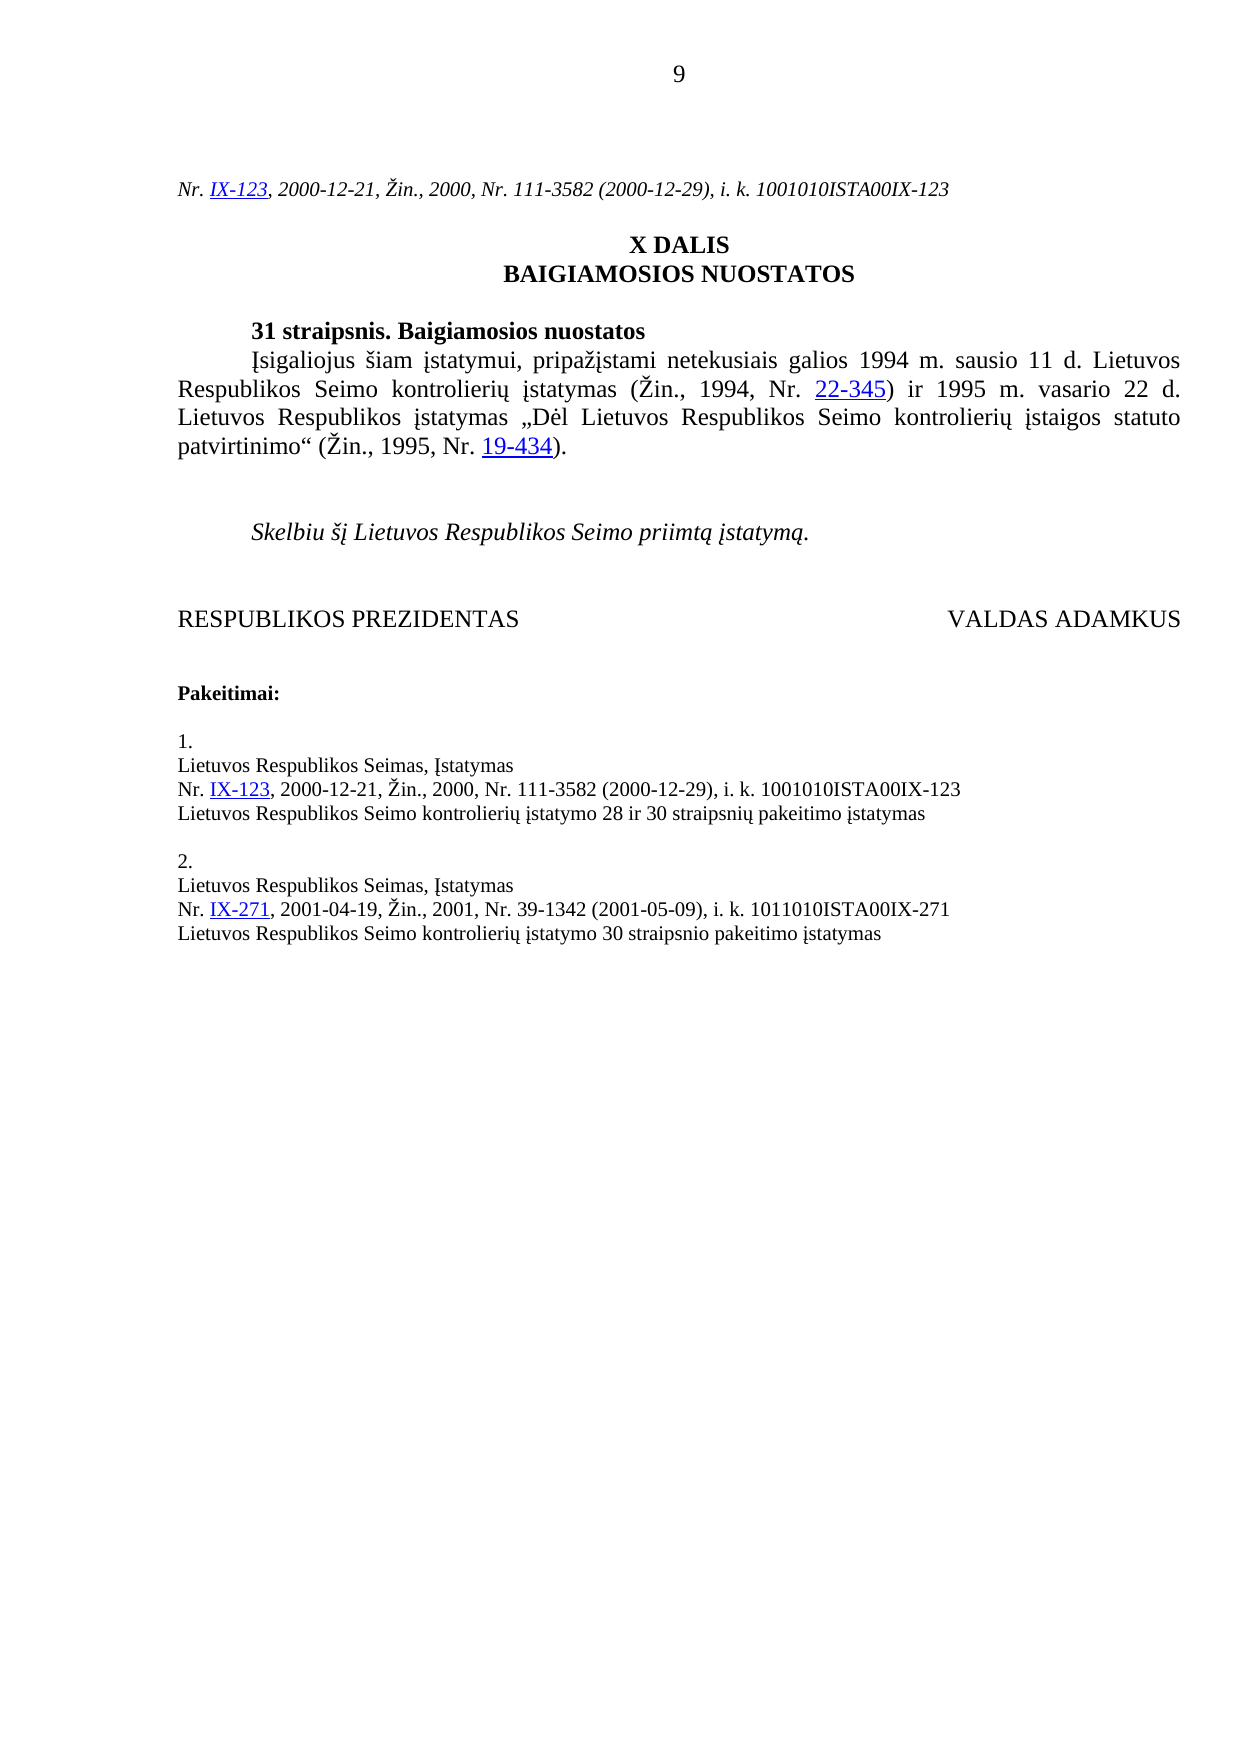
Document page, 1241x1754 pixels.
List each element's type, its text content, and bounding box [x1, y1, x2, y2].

text Įsigaliojus šiam įstatymui, pripažįstami netekusiais galios 1994 m. sausio 11 d. Lietuvos Respublikos Seimo kontrolierių įstatymas (Žin., 1994, Nr. 22-345) ir 1995 m. vasario 22 d. Lietuvos Respublikos įstatymas „Dėl Lietuvos Respublikos Seimo kontrolierių įstaigos statuto patvirtinimo“ (Žin., 1995, Nr. 19-434). [177, 345, 1181, 460]
text Lietuvos Respublikos Seimo kontrolierių įstatymo 30 straipsnio pakeitimo įstatymas [177, 921, 1181, 945]
text BAIGIAMOSIOS NUOSTATOS [177, 259, 1181, 287]
text Nr. IX-123, 2000-12-21, Žin., 2000, Nr. 111-3582 (2000-12-29), i. k. 1001010ISTA00IX-123 [177, 777, 1181, 801]
text RESPUBLIKOS PREZIDENTAS VALDAS ADAMKUS [177, 604, 1181, 632]
text X DALIS [177, 230, 1181, 259]
text Lietuvos Respublikos Seimas, Įstatymas [177, 873, 1181, 897]
text 1. [177, 729, 1181, 753]
text Lietuvos Respublikos Seimo kontrolierių įstatymo 28 ir 30 straipsnių pakeitimo įstatymas [177, 801, 1181, 825]
text Lietuvos Respublikos Seimas, Įstatymas [177, 753, 1181, 777]
text Pakeitimai: [177, 681, 1181, 705]
text Nr. IX-271, 2001-04-19, Žin., 2001, Nr. 39-1342 (2001-05-09), i. k. 1011010ISTA00IX-271 [177, 897, 1181, 921]
text Nr. IX-123, 2000-12-21, Žin., 2000, Nr. 111-3582 (2000-12-29), i. k. 1001010ISTA00IX-123 [177, 177, 1181, 201]
text 31 straipsnis. Baigiamosios nuostatos [177, 316, 1181, 345]
text Skelbiu šį Lietuvos Respublikos Seimo priimtą įstatymą. [177, 517, 1181, 546]
text 2. [177, 849, 1181, 873]
